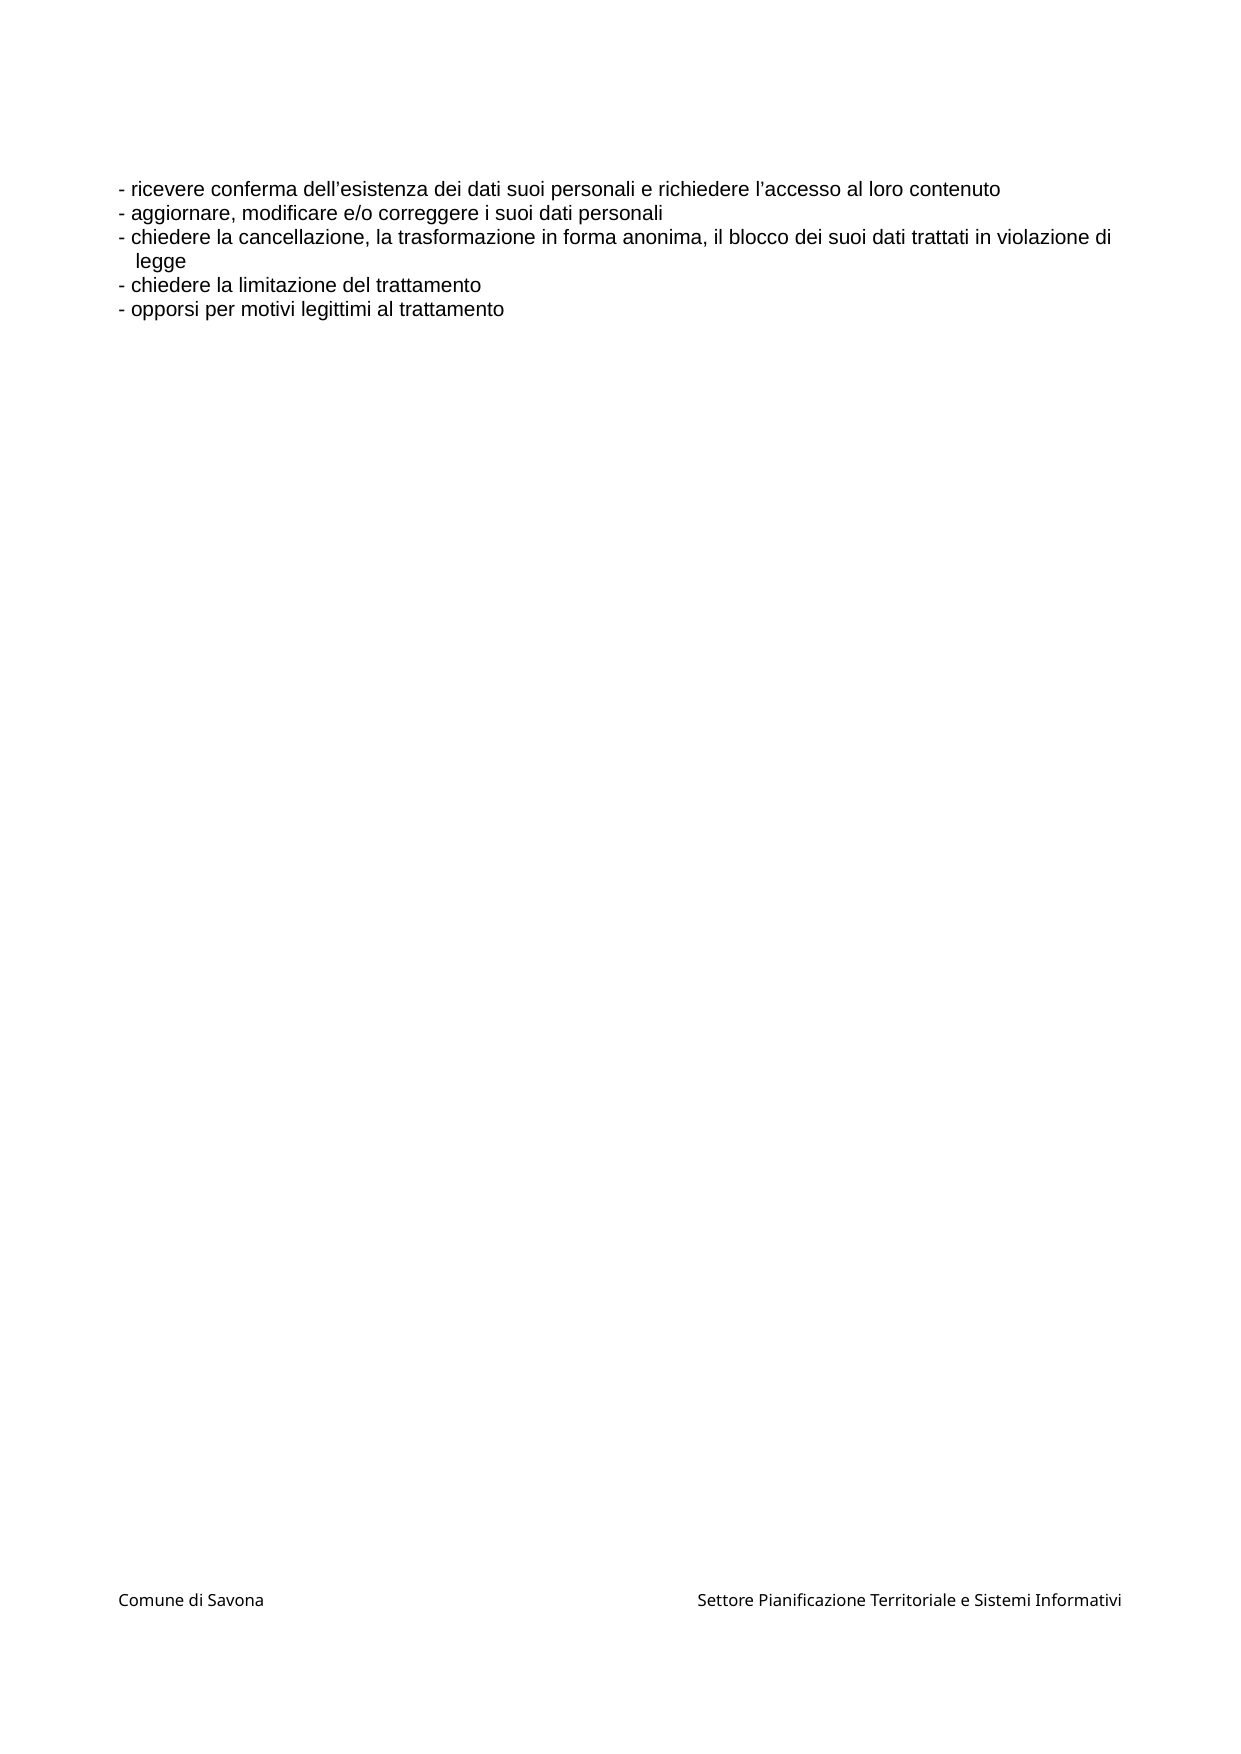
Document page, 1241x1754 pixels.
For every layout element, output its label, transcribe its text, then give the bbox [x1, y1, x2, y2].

text - chiedere la limitazione del trattamento [118, 273, 1122, 297]
text legge [118, 249, 1122, 273]
text - aggiornare, modificare e/o correggere i suoi dati personali [118, 201, 1122, 225]
text - chiedere la cancellazione, la trasformazione in forma anonima, il blocco dei suoi dati trattati in violazione di [118, 225, 1122, 249]
text - opporsi per motivi legittimi al trattamento [118, 297, 1122, 321]
text - ricevere conferma dell’esistenza dei dati suoi personali e richiedere l’accesso al loro contenuto [118, 177, 1122, 201]
